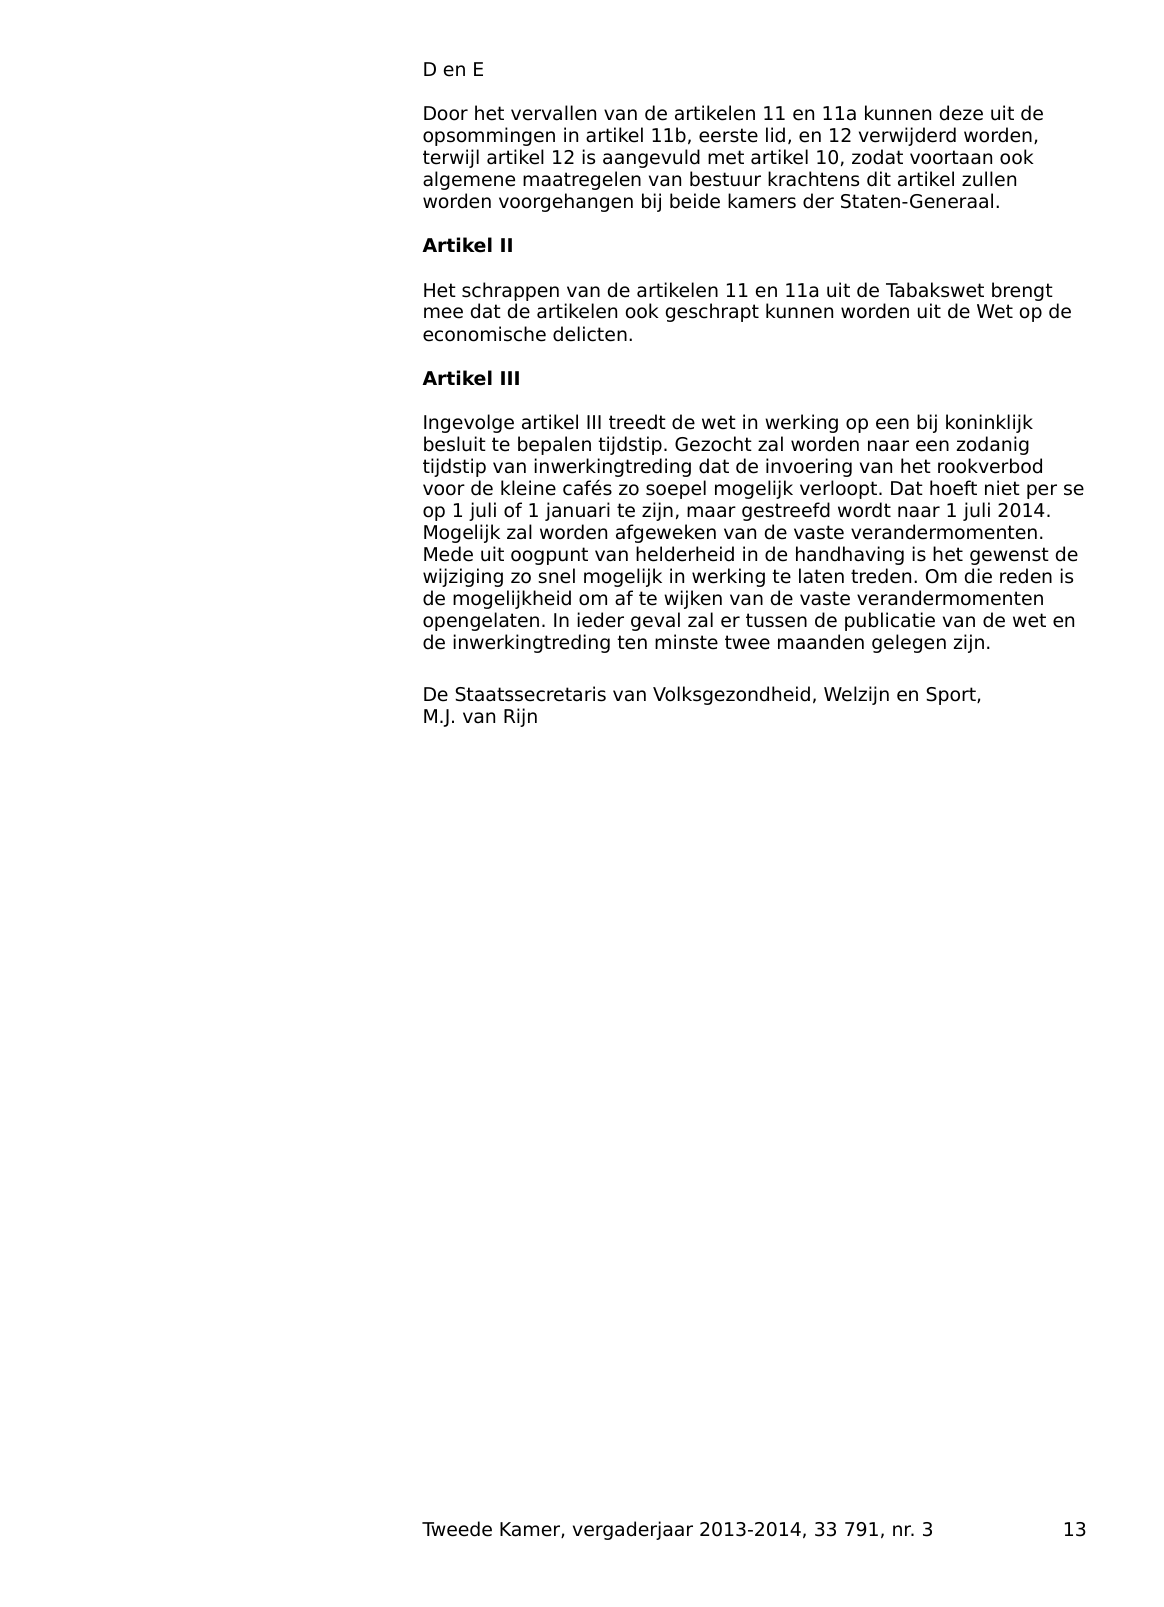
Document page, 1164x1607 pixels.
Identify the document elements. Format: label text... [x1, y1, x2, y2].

subtitle D en E [422, 59, 1087, 81]
text Ingevolge artikel III treedt de wet in werking op een bij koninklijk besluit te bepalen tijdstip. Gezocht zal worden naar een zodanig tijdstip van inwerkingtreding dat de invoering van het rookverbod voor de kleine cafés zo soepel mogelijk verloopt. Dat hoeft niet per se op 1 juli of 1 januari te zijn, maar gestreefd wordt naar 1 juli 2014. Mogelijk zal worden afgeweken van de vaste verandermomenten. Mede uit oogpunt van helderheid in de handhaving is het gewenst de wijziging zo snel mogelijk in werking te laten treden. Om die reden is de mogelijkheid om af te wijken van de vaste verandermomenten opengelaten. In ieder geval zal er tussen de publicatie van de wet en de inwerkingtreding ten minste twee maanden gelegen zijn. [422, 412, 1087, 653]
text Het schrappen van de artikelen 11 en 11a uit de Tabakswet brengt mee dat de artikelen ook geschrapt kunnen worden uit de Wet op de economische delicten. [422, 279, 1087, 345]
subtitle Artikel III [422, 368, 1087, 389]
subtitle Artikel II [422, 235, 1087, 257]
text Door het vervallen van de artikelen 11 en 11a kunnen deze uit de opsommingen in artikel 11b, eerste lid, en 12 verwijderd worden, terwijl artikel 12 is aangevuld met artikel 10, zodat voortaan ook algemene maatregelen van bestuur krachtens dit artikel zullen worden voorgehangen bij beide kamers der Staten-Generaal. [422, 103, 1087, 213]
text De Staatssecretaris van Volksgezondheid, Welzijn en Sport, M.J. van Rijn [422, 683, 1087, 727]
